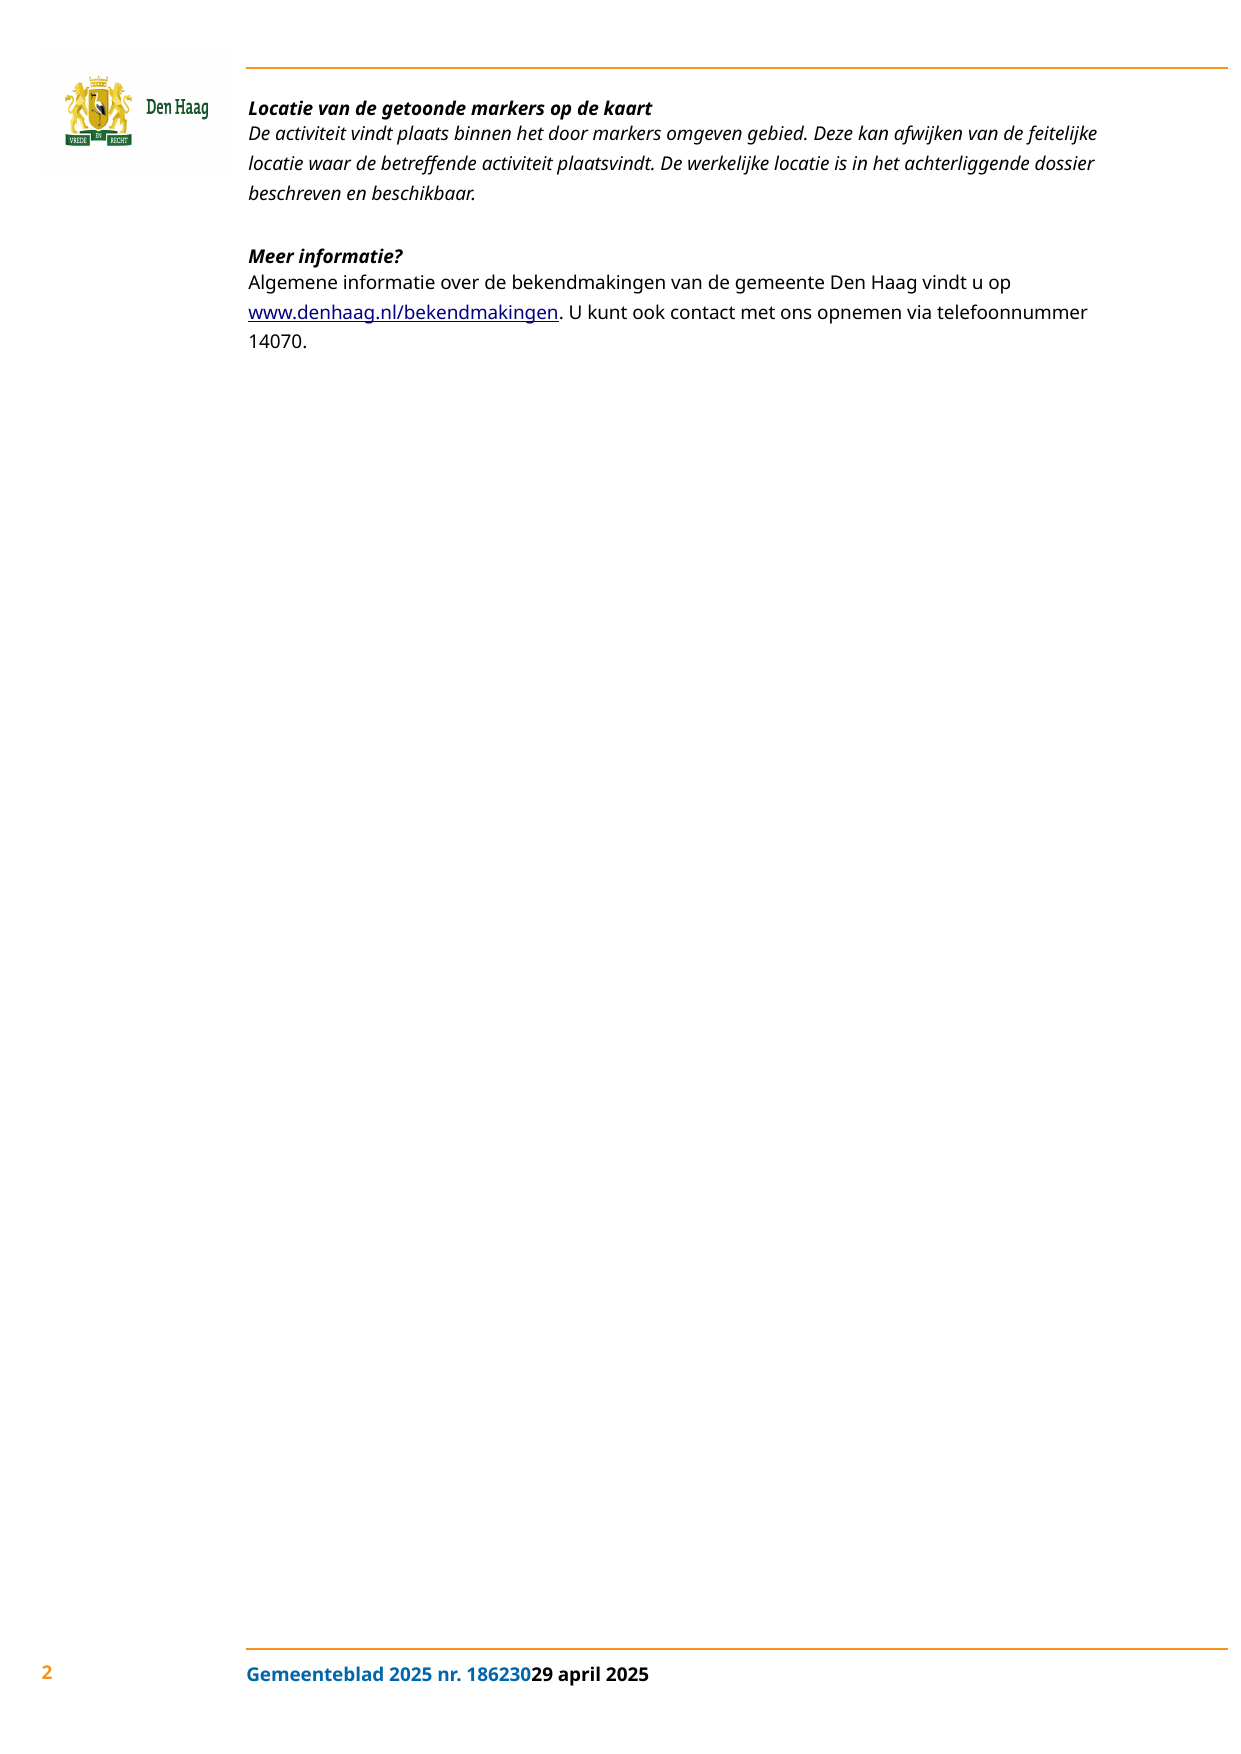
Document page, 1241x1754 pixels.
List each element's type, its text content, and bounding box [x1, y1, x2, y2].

text Algemene informatie over de bekendmakingen van de gemeente Den Haag vindt u op www.denhaag.nl/bekendmakingen. U kunt ook contact met ons opnemen via telefoonnummer 14070. [248, 269, 1152, 354]
text De activiteit vindt plaats binnen het door markers omgeven gebied. Deze kan afwijken van de feitelijke locatie waar de betreffende activiteit plaatsvindt. De werkelijke locatie is in het achterliggende dossier beschreven en beschikbaar. [248, 121, 1152, 205]
picture [41, 47, 231, 172]
text Locatie van de getoonde markers op de kaart [248, 95, 1152, 121]
text Meer informatie? [248, 244, 1152, 269]
